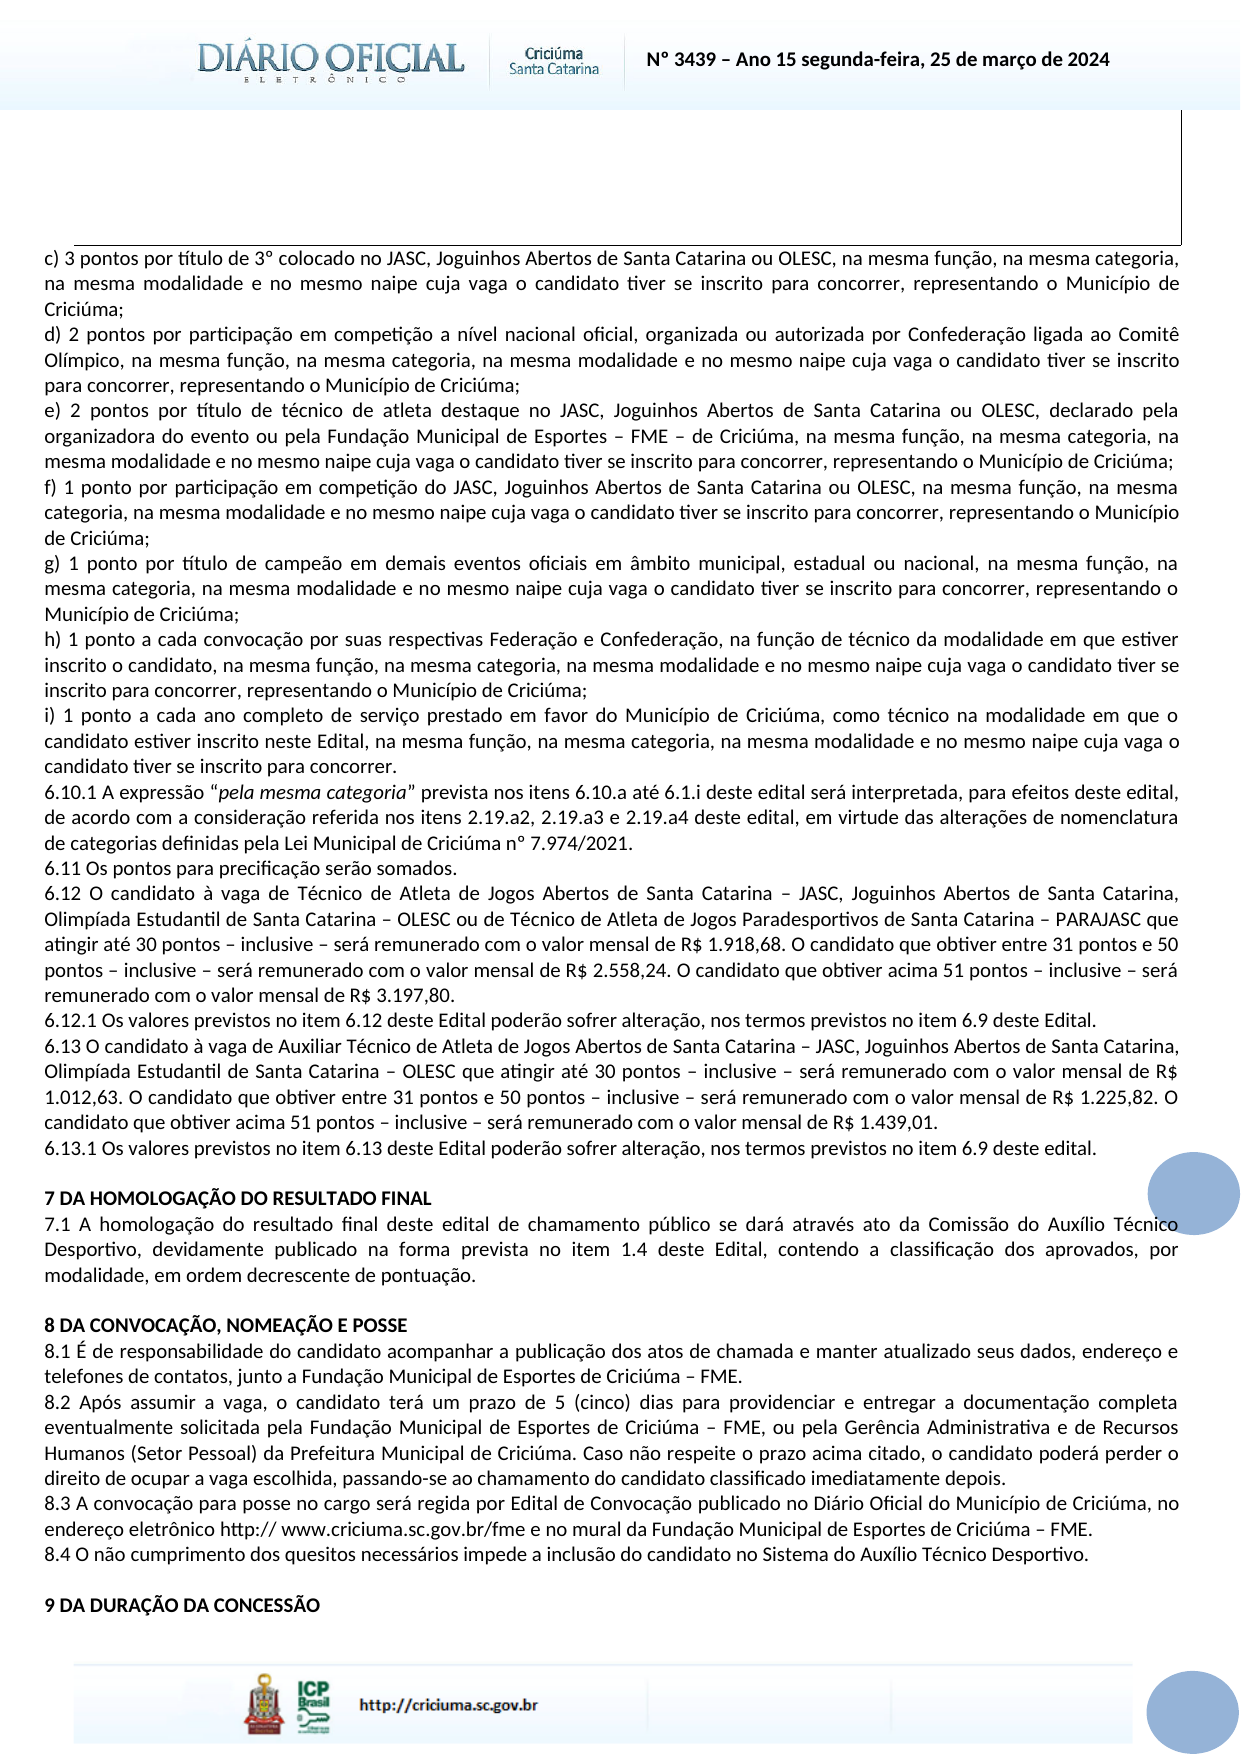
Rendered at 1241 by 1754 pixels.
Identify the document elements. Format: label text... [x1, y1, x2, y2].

text 6.12.1 Os valores previstos no item 6.12 deste Edital poderão sofrer alteração, nos termos previstos no item 6.9 deste Edital. [44, 1008, 1181, 1033]
text d) 2 pontos por participação em competição a nível nacional oficial, organizada ou autorizada por Confederação ligada ao Comitê Olímpico, na mesma função, na mesma categoria, na mesma modalidade e no mesmo naipe cuja vaga o candidato tiver se inscrito para concorrer, representando o Município de Criciúma; [44, 321, 1181, 398]
text c) 3 pontos por título de 3º colocado no JASC, Joguinhos Abertos de Santa Catarina ou OLESC, na mesma função, na mesma categoria, na mesma modalidade e no mesmo naipe cuja vaga o candidato tiver se inscrito para concorrer, representando o Município de Criciúma; [44, 245, 1181, 321]
text 6.11 Os pontos para precificação serão somados. [44, 855, 1181, 881]
text 8.3 A convocação para posse no cargo será regida por Edital de Convocação publicado no Diário Oficial do Município de Criciúma, no endereço eletrônico http:// www.criciuma.sc.gov.br/fme e no mural da Fundação Municipal de Esportes de Criciúma – FME. [44, 1491, 1181, 1541]
text e) 2 pontos por título de técnico de atleta destaque no JASC, Joguinhos Abertos de Santa Catarina ou OLESC, declarado pela organizadora do evento ou pela Fundação Municipal de Esportes – FME – de Criciúma, na mesma função, na mesma categoria, na mesma modalidade e no mesmo naipe cuja vaga o candidato tiver se inscrito para concorrer, representando o Município de Criciúma; [44, 398, 1181, 474]
text h) 1 ponto a cada convocação por suas respectivas Federação e Confederação, na função de técnico da modalidade em que estiver inscrito o candidato, na mesma função, na mesma categoria, na mesma modalidade e no mesmo naipe cuja vaga o candidato tiver se inscrito para concorrer, representando o Município de Criciúma; [44, 626, 1181, 703]
text 7.1 A homologação do resultado final deste edital de chamamento público se dará através ato da Comissão do Auxílio Técnico Desportivo, devidamente publicado na forma prevista no item 1.4 deste Edital, contendo a classificação dos aprovados, por modalidade, em ordem decrescente de pontuação. [44, 1211, 1181, 1287]
text 6.10.1 A expressão “pela mesma categoria” prevista nos itens 6.10.a até 6.1.i deste edital será interpretada, para efeitos deste edital, de acordo com a consideração referida nos itens 2.19.a2, 2.19.a3 e 2.19.a4 deste edital, em virtude das alterações de nomenclatura de categorias definidas pela Lei Municipal de Criciúma nº 7.974/2021. [44, 779, 1181, 855]
text 7 DA HOMOLOGAÇÃO DO RESULTADO FINAL [44, 1186, 1151, 1211]
text 8.1 É de responsabilidade do candidato acompanhar a publicação dos atos de chamada e manter atualizado seus dados, endereço e telefones de contatos, junto a Fundação Municipal de Esportes de Criciúma – FME. [44, 1338, 1181, 1389]
text 8.2 Após assumir a vaga, o candidato terá um prazo de 5 (cinco) dias para providenciar e entregar a documentação completa eventualmente solicitada pela Fundação Municipal de Esportes de Criciúma – FME, ou pela Gerência Administrativa e de Recursos Humanos (Setor Pessoal) da Prefeitura Municipal de Criciúma. Caso não respeite o prazo acima citado, o candidato poderá perder o direito de ocupar a vaga escolhida, passando-se ao chamamento do candidato classificado imediatamente depois. [44, 1389, 1181, 1491]
text 6.12 O candidato à vaga de Técnico de Atleta de Jogos Abertos de Santa Catarina – JASC, Joguinhos Abertos de Santa Catarina, Olimpíada Estudantil de Santa Catarina – OLESC ou de Técnico de Atleta de Jogos Paradesportivos de Santa Catarina – PARAJASC que atingir até 30 pontos – inclusive – será remunerado com o valor mensal de R$ 1.918,68. O candidato que obtiver entre 31 pontos e 50 pontos – inclusive – será remunerado com o valor mensal de R$ 2.558,24. O candidato que obtiver acima 51 pontos – inclusive – será remunerado com o valor mensal de R$ 3.197,80. [44, 881, 1181, 1008]
text i) 1 ponto a cada ano completo de serviço prestado em favor do Município de Criciúma, como técnico na modalidade em que o candidato estiver inscrito neste Edital, na mesma função, na mesma categoria, na mesma modalidade e no mesmo naipe cuja vaga o candidato tiver se inscrito para concorrer. [44, 703, 1181, 779]
text 6.13.1 Os valores previstos no item 6.13 deste Edital poderão sofrer alteração, nos termos previstos no item 6.9 deste edital. [44, 1135, 1181, 1160]
text 8 DA CONVOCAÇÃO, NOMEAÇÃO E POSSE [44, 1313, 1181, 1338]
text f) 1 ponto por participação em competição do JASC, Joguinhos Abertos de Santa Catarina ou OLESC, na mesma função, na mesma categoria, na mesma modalidade e no mesmo naipe cuja vaga o candidato tiver se inscrito para concorrer, representando o Município de Criciúma; [44, 474, 1181, 550]
text 9 DA DURAÇÃO DA CONCESSÃO [44, 1592, 1181, 1618]
text 8.4 O não cumprimento dos quesitos necessários impede a inclusão do candidato no Sistema do Auxílio Técnico Desportivo. [44, 1541, 1181, 1567]
text g) 1 ponto por título de campeão em demais eventos oficiais em âmbito municipal, estadual ou nacional, na mesma função, na mesma categoria, na mesma modalidade e no mesmo naipe cuja vaga o candidato tiver se inscrito para concorrer, representando o Município de Criciúma; [44, 550, 1181, 626]
text 6.13 O candidato à vaga de Auxiliar Técnico de Atleta de Jogos Abertos de Santa Catarina – JASC, Joguinhos Abertos de Santa Catarina, Olimpíada Estudantil de Santa Catarina – OLESC que atingir até 30 pontos – inclusive – será remunerado com o valor mensal de R$ 1.012,63. O candidato que obtiver entre 31 pontos e 50 pontos – inclusive – será remunerado com o valor mensal de R$ 1.225,82. O candidato que obtiver acima 51 pontos – inclusive – será remunerado com o valor mensal de R$ 1.439,01. [44, 1033, 1181, 1135]
